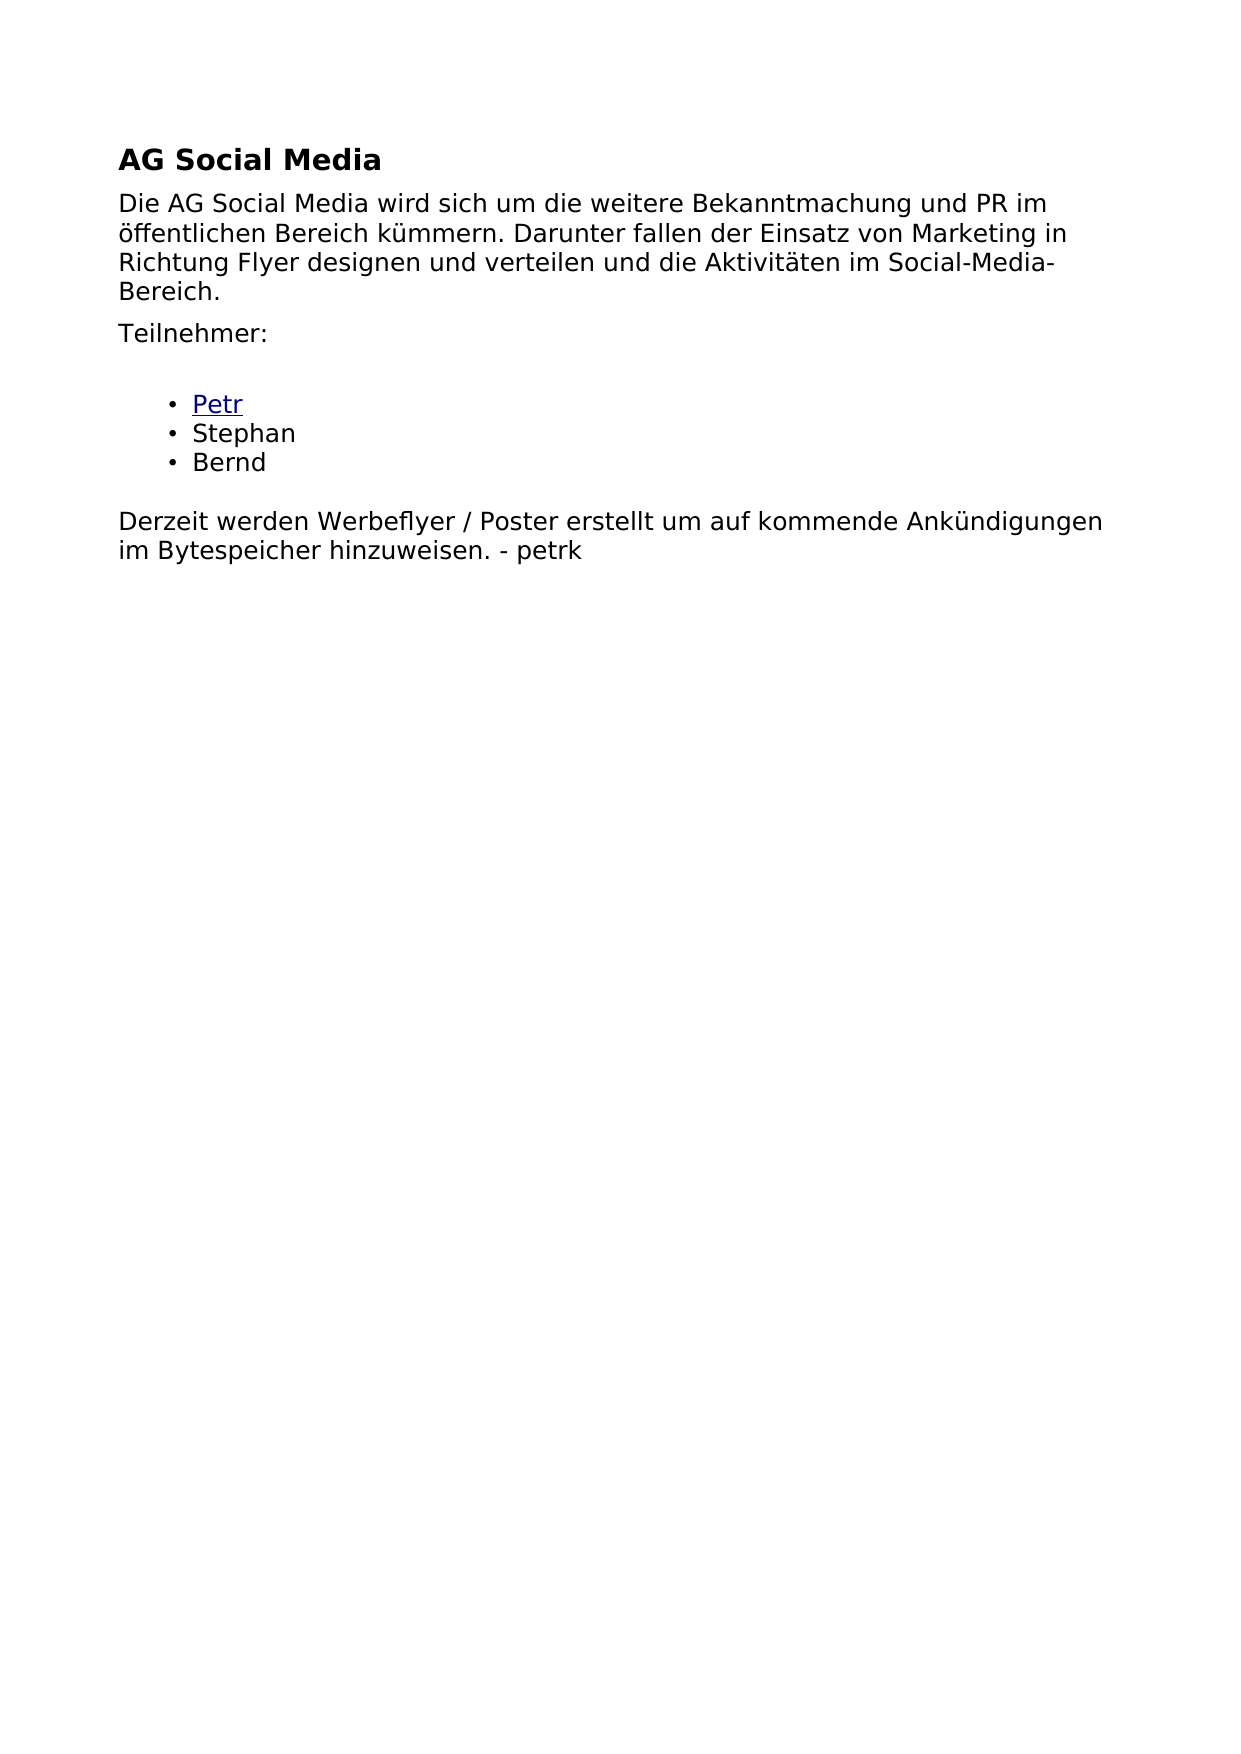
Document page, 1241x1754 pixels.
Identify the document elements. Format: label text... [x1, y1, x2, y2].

list Stephan [177, 419, 1122, 448]
text Die AG Social Media wird sich um die weitere Bekanntmachung und PR im öffentlichen Bereich kümmern. Darunter fallen der Einsatz von Marketing in Richtung Flyer designen und verteilen und die Aktivitäten im Social-Media-Bereich. [118, 189, 1122, 306]
text Derzeit werden Werbeflyer / Poster erstellt um auf kommende Ankündigungen im Bytespeicher hinzuweisen. - petrk [118, 507, 1122, 565]
list Bernd [177, 448, 1122, 477]
subtitle AG Social Media [118, 143, 1122, 177]
list Petr [177, 390, 1122, 419]
text Teilnehmer: [118, 319, 1122, 348]
